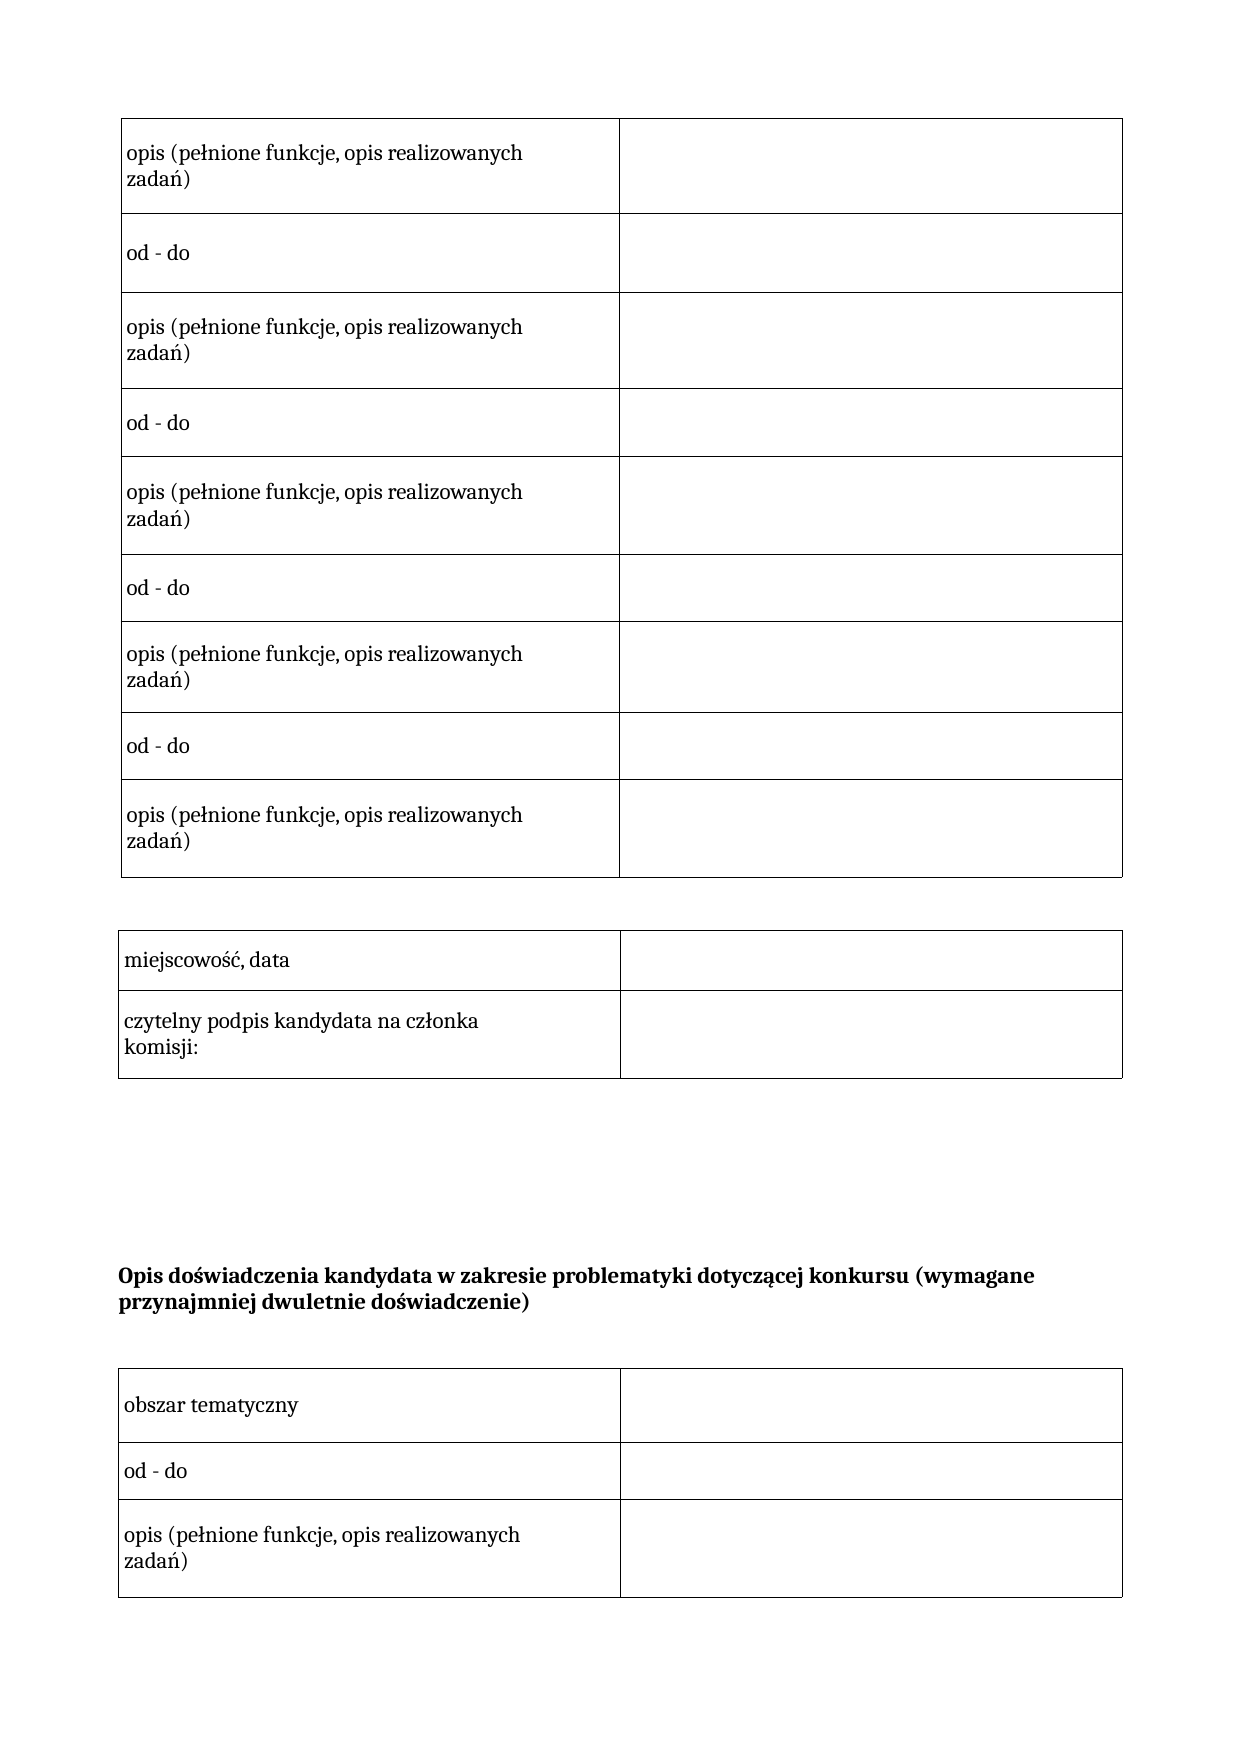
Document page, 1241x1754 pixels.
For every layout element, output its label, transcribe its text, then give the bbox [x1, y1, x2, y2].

table_cell [620, 119, 1122, 213]
text Opis doświadczenia kandydata w zakresie problematyki dotyczącej konkursu (wymagane [118, 1263, 1122, 1289]
table_cell opis (pełnione funkcje, opis realizowanych zadań) [122, 457, 619, 554]
table_cell od - do [119, 1443, 620, 1499]
table_cell [621, 991, 1122, 1078]
table_cell od - do [122, 389, 619, 456]
table_cell opis (pełnione funkcje, opis realizowanych zadań) [122, 622, 619, 712]
table_cell [621, 1500, 1122, 1597]
table_cell [620, 389, 1122, 456]
table_cell opis (pełnione funkcje, opis realizowanych zadań) [122, 119, 619, 213]
table_header [621, 1369, 1122, 1442]
table_cell opis (pełnione funkcje, opis realizowanych zadań) [119, 1500, 620, 1597]
table_cell [620, 555, 1122, 621]
table_cell czytelny podpis kandydata na członka komisji: [119, 991, 620, 1078]
table_header [621, 931, 1122, 990]
table_cell opis (pełnione funkcje, opis realizowanych zadań) [122, 293, 619, 388]
table_cell [620, 457, 1122, 554]
table_cell [620, 293, 1122, 388]
table_cell [620, 622, 1122, 712]
table_header miejscowość, data [119, 931, 620, 990]
table_cell [620, 713, 1122, 779]
table_cell od - do [122, 555, 619, 621]
text przynajmniej dwuletnie doświadczenie) [118, 1289, 1122, 1315]
table_cell od - do [122, 713, 619, 779]
table_cell [620, 780, 1122, 877]
table_cell [621, 1443, 1122, 1499]
table_cell od - do [122, 214, 619, 291]
table_cell [620, 214, 1122, 291]
table_header obszar tematyczny [119, 1369, 620, 1442]
table_cell opis (pełnione funkcje, opis realizowanych zadań) [122, 780, 619, 877]
